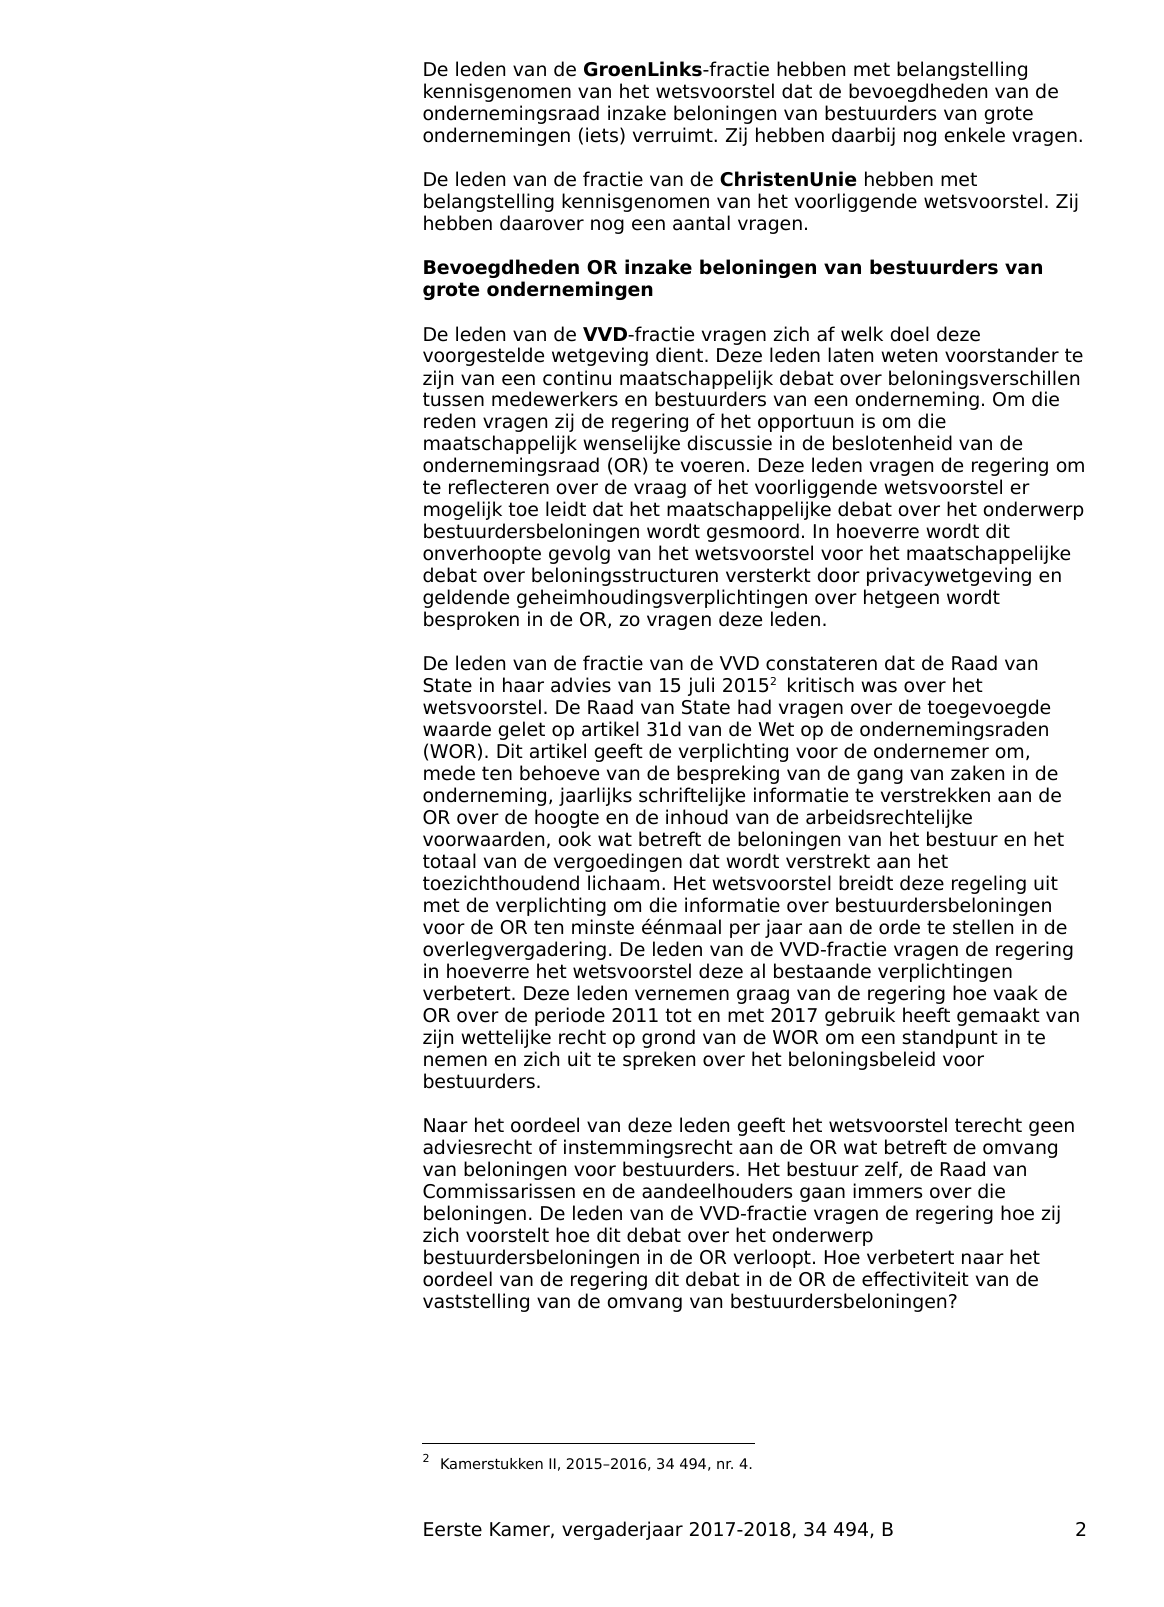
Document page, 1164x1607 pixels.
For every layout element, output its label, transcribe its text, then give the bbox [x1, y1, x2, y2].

text De leden van de fractie van de ChristenUnie hebben met belangstelling kennisgenomen van het voorliggende wetsvoorstel. Zij hebben daarover nog een aantal vragen. [422, 169, 1087, 235]
text De leden van de fractie van de VVD constateren dat de Raad van State in haar advies van 15 juli 2015 kritisch was over het wetsvoorstel. De Raad van State had vragen over de toegevoegde waarde gelet op artikel 31d van de Wet op de ondernemingsraden (WOR). Dit artikel geeft de verplichting voor de ondernemer om, mede ten behoeve van de bespreking van de gang van zaken in de onderneming, jaarlijks schriftelijke informatie te verstrekken aan de OR over de hoogte en de inhoud van de arbeidsrechtelijke voorwaarden, ook wat betreft de beloningen van het bestuur en het totaal van de vergoedingen dat wordt verstrekt aan het toezichthoudend lichaam. Het wetsvoorstel breidt deze regeling uit met de verplichting om die informatie over bestuurdersbeloningen voor de OR ten minste éénmaal per jaar aan de orde te stellen in de overlegvergadering. De leden van de VVD-fractie vragen de regering in hoeverre het wetsvoorstel deze al bestaande verplichtingen verbetert. Deze leden vernemen graag van de regering hoe vaak de OR over de periode 2011 tot en met 2017 gebruik heeft gemaakt van zijn wettelijke recht op grond van de WOR om een standpunt in te nemen en zich uit te spreken over het beloningsbeleid voor bestuurders. [422, 653, 1087, 1093]
text De leden van de GroenLinks-fractie hebben met belangstelling kennisgenomen van het wetsvoorstel dat de bevoegdheden van de ondernemingsraad inzake beloningen van bestuurders van grote ondernemingen (iets) verruimt. Zij hebben daarbij nog enkele vragen. [422, 59, 1087, 147]
text Kamerstukken II, 2015–2016, 34 494, nr. 4. [422, 1452, 1087, 1474]
text Naar het oordeel van deze leden geeft het wetsvoorstel terecht geen adviesrecht of instemmingsrecht aan de OR wat betreft de omvang van beloningen voor bestuurders. Het bestuur zelf, de Raad van Commissarissen en de aandeelhouders gaan immers over die beloningen. De leden van de VVD-fractie vragen de regering hoe zij zich voorstelt hoe dit debat over het onderwerp bestuurdersbeloningen in de OR verloopt. Hoe verbetert naar het oordeel van de regering dit debat in de OR de effectiviteit van de vaststelling van de omvang van bestuurdersbeloningen? [422, 1115, 1087, 1313]
text De leden van de VVD-fractie vragen zich af welk doel deze voorgestelde wetgeving dient. Deze leden laten weten voorstander te zijn van een continu maatschappelijk debat over beloningsverschillen tussen medewerkers en bestuurders van een onderneming. Om die reden vragen zij de regering of het opportuun is om die maatschappelijk wenselijke discussie in de beslotenheid van de ondernemingsraad (OR) te voeren. Deze leden vragen de regering om te reflecteren over de vraag of het voorliggende wetsvoorstel er mogelijk toe leidt dat het maatschappelijke debat over het onderwerp bestuurdersbeloningen wordt gesmoord. In hoeverre wordt dit onverhoopte gevolg van het wetsvoorstel voor het maatschappelijke debat over beloningsstructuren versterkt door privacywetgeving en geldende geheimhoudingsverplichtingen over hetgeen wordt besproken in de OR, zo vragen deze leden. [422, 323, 1087, 631]
subtitle Bevoegdheden OR inzake beloningen van bestuurders van grote ondernemingen [422, 257, 1087, 301]
